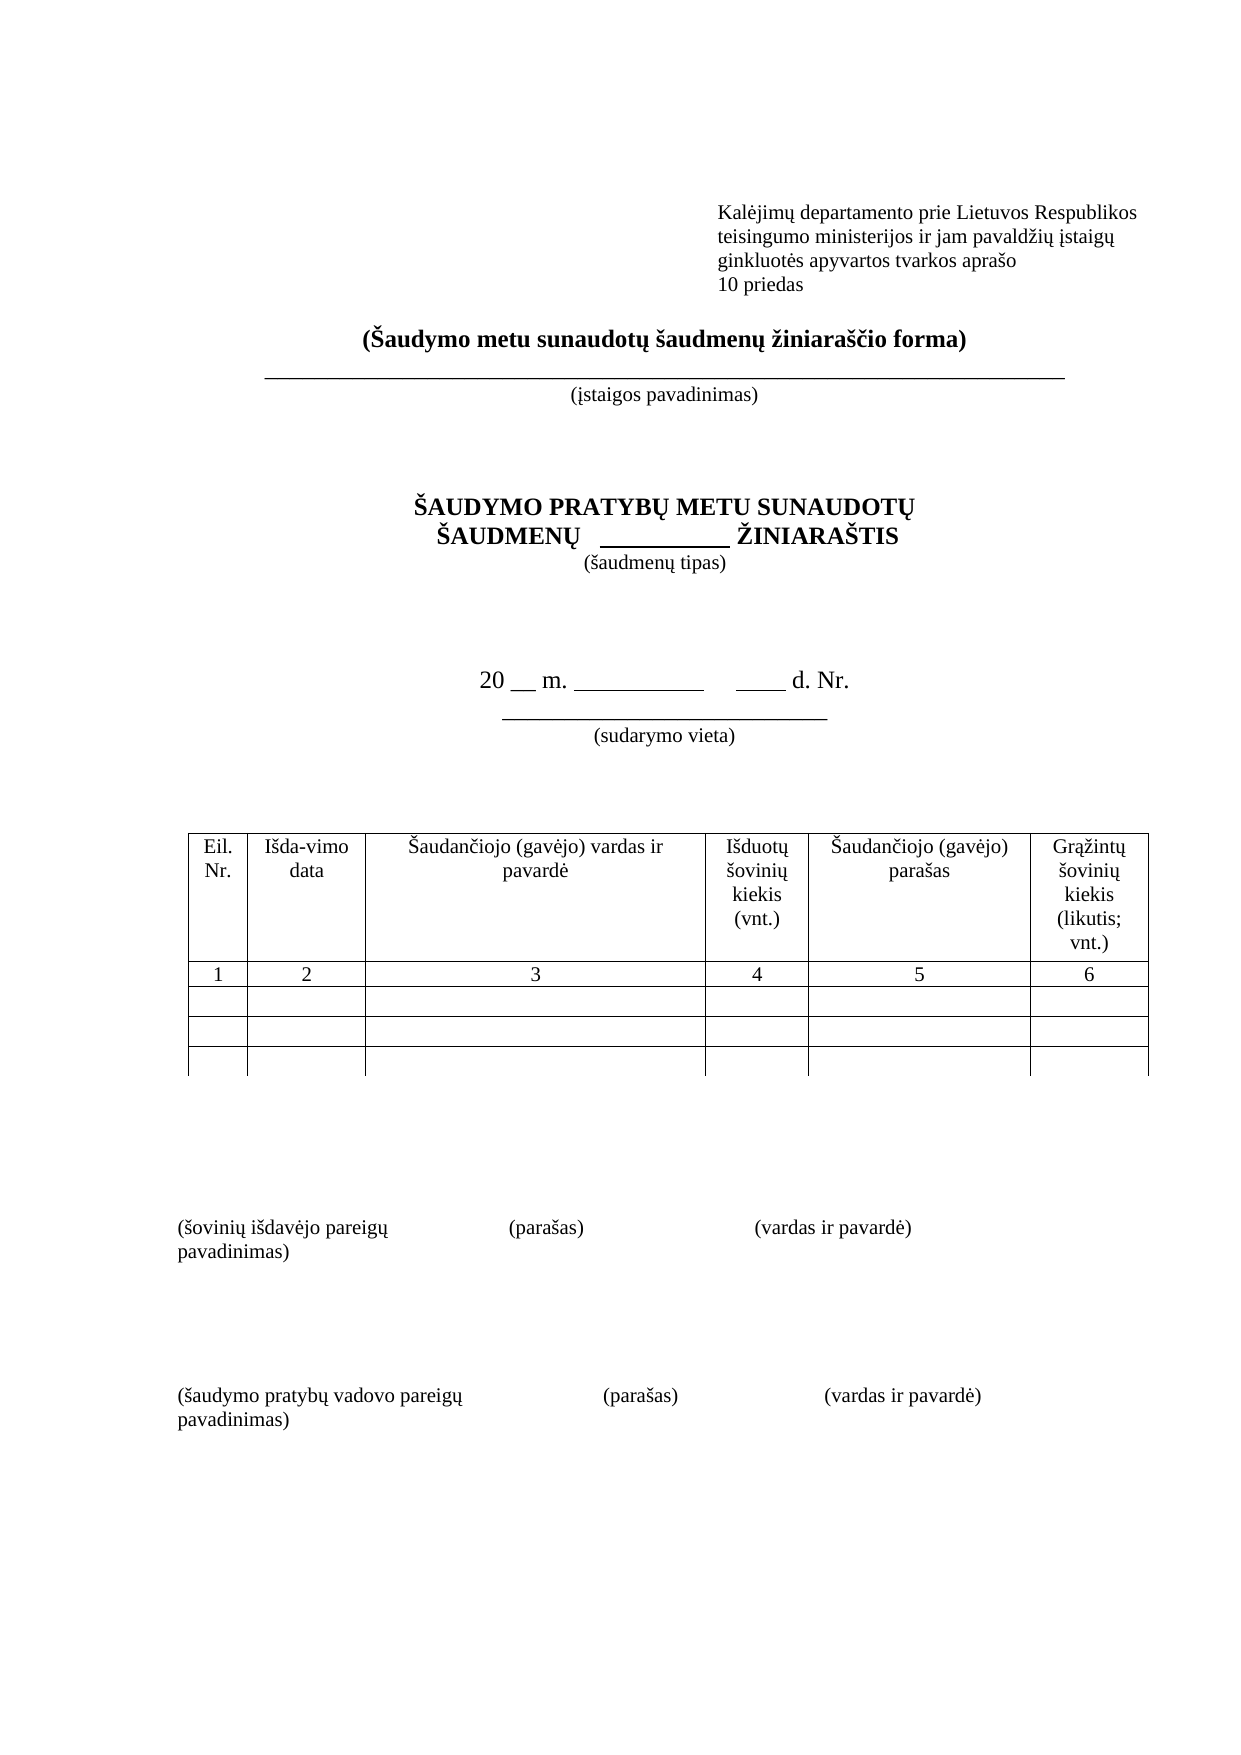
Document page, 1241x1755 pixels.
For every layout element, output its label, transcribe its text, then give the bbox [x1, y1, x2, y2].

text . [177, 1335, 1152, 1359]
text (šaudymo pratybų vadovo pareigų (parašas) (vardas ir pavardė) [177, 1383, 1152, 1407]
table_cell [809, 1017, 1030, 1046]
table_cell 3 [366, 962, 705, 986]
table_cell [366, 1047, 705, 1076]
table_cell [706, 1017, 808, 1046]
table_header Grąžintų šovinių kiekis (likutis; vnt.) [1031, 834, 1148, 961]
table_cell [248, 1047, 365, 1076]
table_cell 1 [189, 962, 247, 986]
table_cell [809, 1047, 1030, 1076]
table_cell [248, 1017, 365, 1046]
text pavadinimas) [177, 1407, 1152, 1431]
table_cell [1031, 1017, 1148, 1046]
table_cell [366, 987, 705, 1016]
text (sudarymo vieta) [177, 722, 1152, 747]
table_cell [248, 987, 365, 1016]
text 10 priedas [582, 272, 1152, 296]
table_header Išduotų šovinių kiekis (vnt.) [706, 834, 808, 961]
table_header Eil. Nr. [189, 834, 247, 961]
table_cell [366, 1017, 705, 1046]
text ginkluotės apyvartos tvarkos aprašo [582, 248, 1152, 272]
text pavadinimas) [177, 1239, 1152, 1263]
table_header Šaudančiojo (gavėjo) vardas ir pavardė [366, 834, 705, 961]
text teisingumo ministerijos ir jam pavaldžių įstaigų [582, 224, 1152, 248]
table_cell 5 [809, 962, 1030, 986]
text (Šaudymo metu sunaudotų šaudmenų žiniaraščio forma) [177, 324, 1152, 353]
table_cell 6 [1031, 962, 1148, 986]
table_cell 2 [248, 962, 365, 986]
table_cell [189, 1047, 247, 1076]
table_cell [189, 1017, 247, 1046]
table_cell [809, 987, 1030, 1016]
table_cell [1031, 987, 1148, 1016]
table_cell [706, 1047, 808, 1076]
table_header Šaudančiojo (gavėjo) parašas [809, 834, 1030, 961]
table_cell [1031, 1047, 1148, 1076]
text 20 __ m. d. Nr. [177, 665, 1152, 694]
text ŠAUDMENŲ ŽINIARAŠTIS [177, 521, 1152, 550]
table_header Išda-vimo data [248, 834, 365, 961]
text ________________________________________________________________ [177, 353, 1152, 382]
text Kalėjimų departamento prie Lietuvos Respublikos [582, 199, 1152, 224]
text __________________________ [177, 694, 1152, 722]
table_cell [706, 987, 808, 1016]
table_cell [189, 987, 247, 1016]
text (įstaigos pavadinimas) [177, 382, 1152, 406]
text ŠAUDYMO PRATYBŲ METU SUNAUDOTŲ [177, 492, 1152, 521]
text (šovinių išdavėjo pareigų (parašas) (vardas ir pavardė) [177, 1215, 1152, 1239]
text (šaudmenų tipas) [177, 550, 1152, 574]
table_cell 4 [706, 962, 808, 986]
